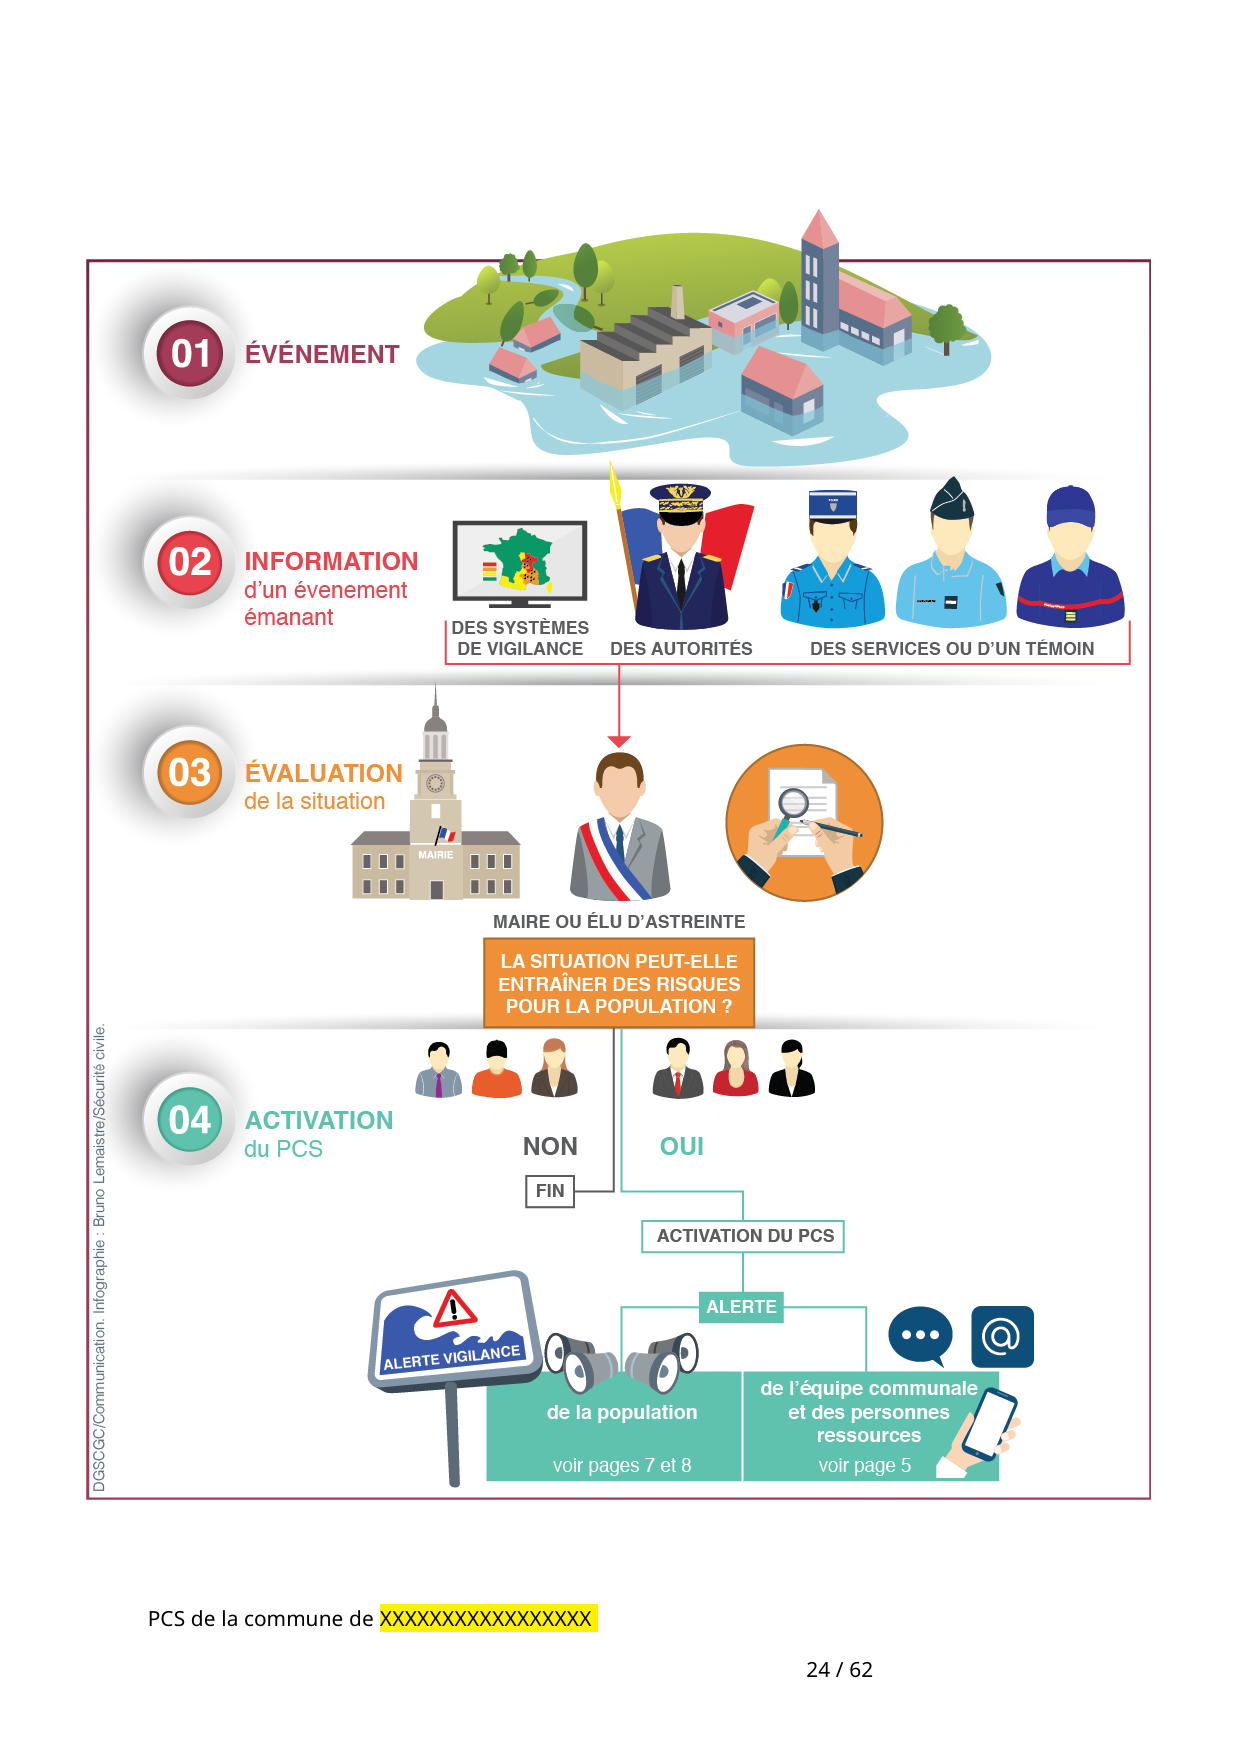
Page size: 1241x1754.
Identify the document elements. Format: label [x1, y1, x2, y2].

picture [84, 209, 1150, 1500]
